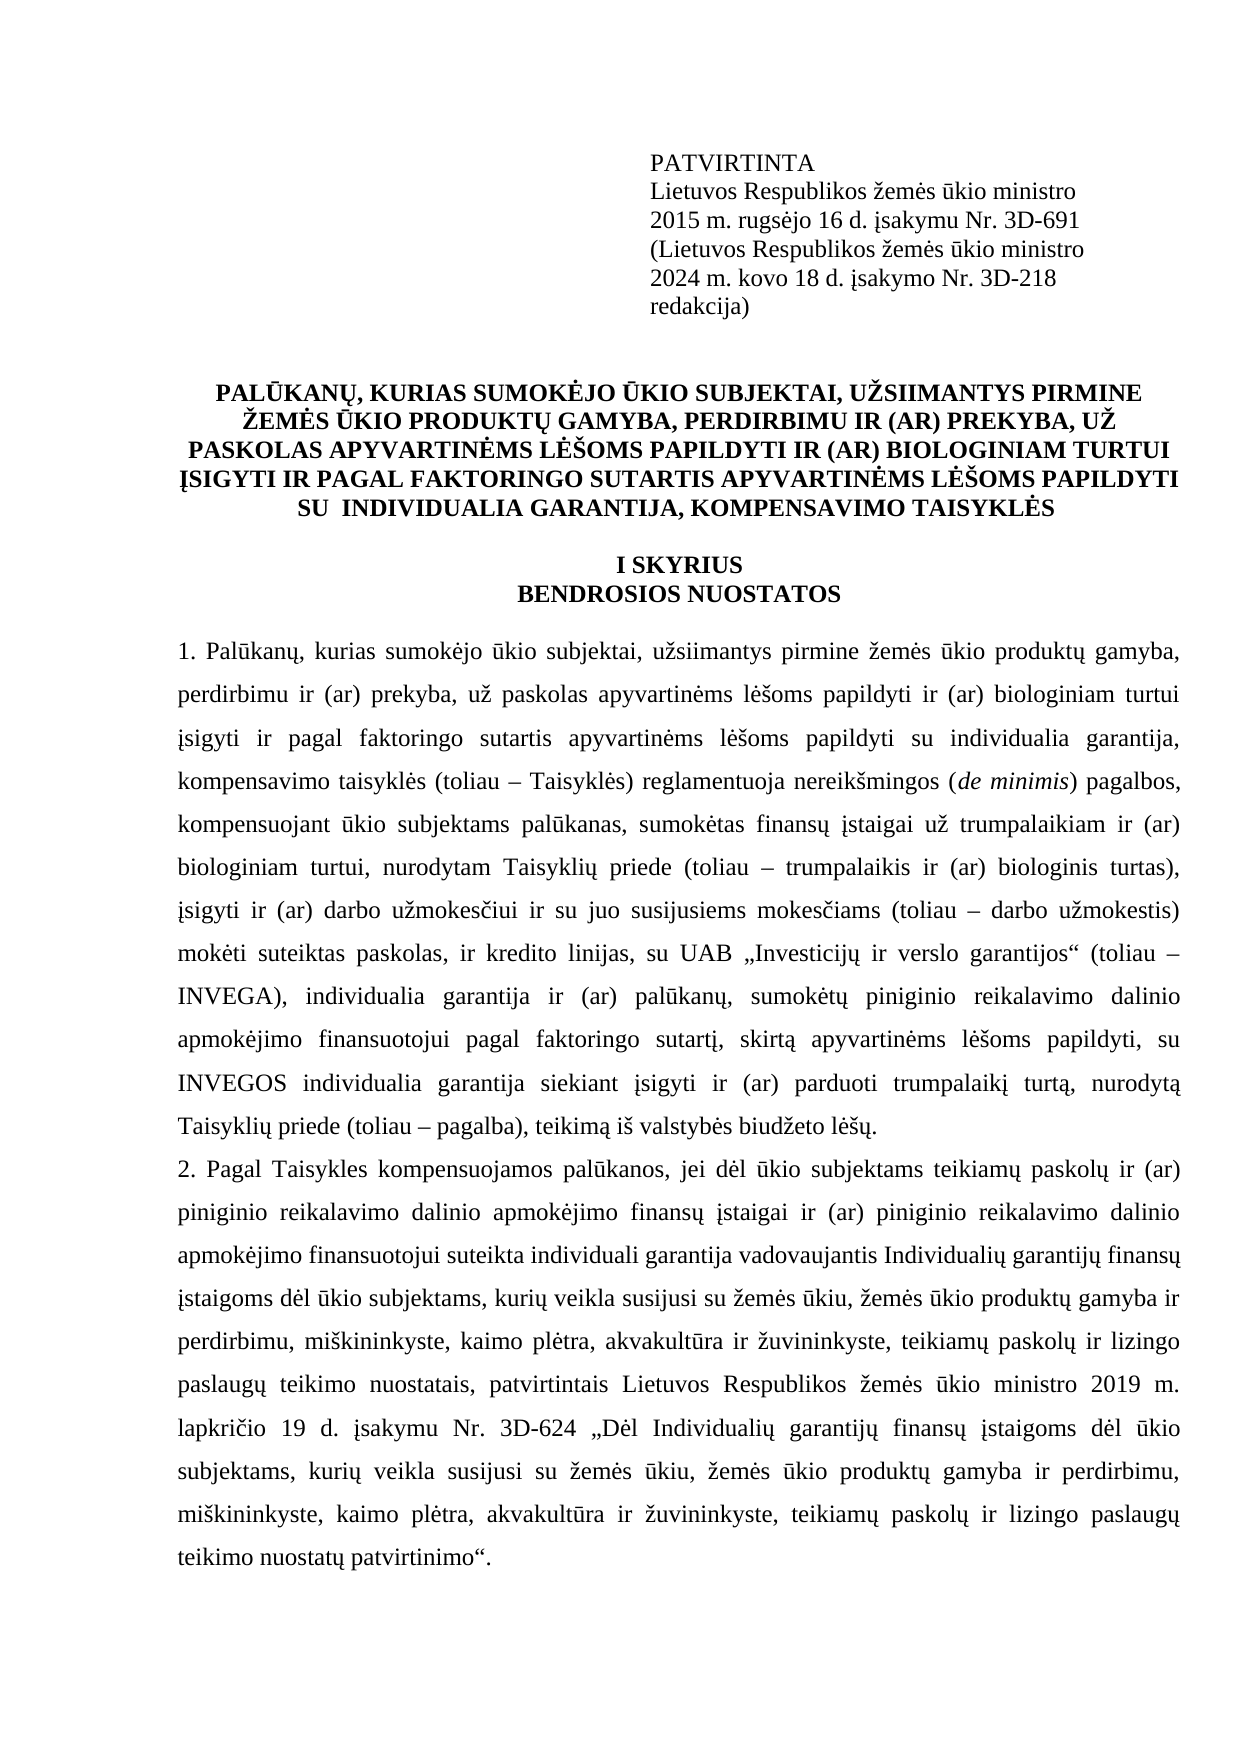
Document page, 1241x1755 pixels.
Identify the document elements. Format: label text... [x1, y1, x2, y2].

text (Lietuvos Respublikos žemės ūkio ministro [177, 234, 1181, 263]
text 2024 m. kovo 18 d. įsakymo Nr. 3D-218 [177, 263, 1181, 291]
text Lietuvos Respublikos žemės ūkio ministro [177, 176, 1181, 205]
text PALŪKANŲ, KURIAS SUMOKĖJO ŪKIO SUBJEKTAI, UŽSIIMANTYS PIRMINE ŽEMĖS ŪKIO PRODUKTŲ GAMYBA, PERDIRBIMU IR (AR) PREKYBA, UŽ PASKOLAS APYVARTINĖMS LĖŠOMS PAPILDYTI IR (AR) BIOLOGINIAM TURTUI ĮSIGYTI IR PAGAL FAKTORINGO SUTARTIS APYVARTINĖMS LĖŠOMS PAPILDYTI SU INDIVIDUALIA GARANTIJA, KOMPENSAVIMO TAISYKLĖS [177, 378, 1181, 521]
text redakcija) [177, 291, 1181, 320]
text I SKYRIUS [177, 550, 1181, 579]
text 2015 m. rugsėjo 16 d. įsakymu Nr. 3D-691 [177, 205, 1181, 234]
text 1. Palūkanų, kurias sumokėjo ūkio subjektai, užsiimantys pirmine žemės ūkio produktų gamyba, perdirbimu ir (ar) prekyba, už paskolas apyvartinėms lėšoms papildyti ir (ar) biologiniam turtui įsigyti ir pagal faktoringo sutartis apyvartinėms lėšoms papildyti su individualia garantija, kompensavimo taisyklės (toliau – Taisyklės) reglamentuoja nereikšmingos (de minimis) pagalbos, kompensuojant ūkio subjektams palūkanas, sumokėtas finansų įstaigai už trumpalaikiam ir (ar) biologiniam turtui, nurodytam Taisyklių priede (toliau – trumpalaikis ir (ar) biologinis turtas), įsigyti ir (ar) darbo užmokesčiui ir su juo susijusiems mokesčiams (toliau – darbo užmokestis) mokėti suteiktas paskolas, ir kredito linijas, su UAB „Investicijų ir verslo garantijos“ (toliau – INVEGA), individualia garantija ir (ar) palūkanų, sumokėtų piniginio reikalavimo dalinio apmokėjimo finansuotojui pagal faktoringo sutartį, skirtą apyvartinėms lėšoms papildyti, su INVEGOS individualia garantija siekiant įsigyti ir (ar) parduoti trumpalaikį turtą, nurodytą Taisyklių priede (toliau – pagalba), teikimą iš valstybės biudžeto lėšų. [177, 636, 1181, 1139]
text PATVIRTINTA [177, 148, 1181, 176]
text BENDROSIOS NUOSTATOS [177, 579, 1181, 608]
text 2. Pagal Taisykles kompensuojamos palūkanos, jei dėl ūkio subjektams teikiamų paskolų ir (ar) piniginio reikalavimo dalinio apmokėjimo finansų įstaigai ir (ar) piniginio reikalavimo dalinio apmokėjimo finansuotojui suteikta individuali garantija vadovaujantis Individualių garantijų finansų įstaigoms dėl ūkio subjektams, kurių veikla susijusi su žemės ūkiu, žemės ūkio produktų gamyba ir perdirbimu, miškininkyste, kaimo plėtra, akvakultūra ir žuvininkyste, teikiamų paskolų ir lizingo paslaugų teikimo nuostatais, patvirtintais Lietuvos Respublikos žemės ūkio ministro 2019 m. lapkričio 19 d. įsakymu Nr. 3D-624 „Dėl Individualių garantijų finansų įstaigoms dėl ūkio subjektams, kurių veikla susijusi su žemės ūkiu, žemės ūkio produktų gamyba ir perdirbimu, miškininkyste, kaimo plėtra, akvakultūra ir žuvininkyste, teikiamų paskolų ir lizingo paslaugų teikimo nuostatų patvirtinimo“. [177, 1154, 1181, 1571]
